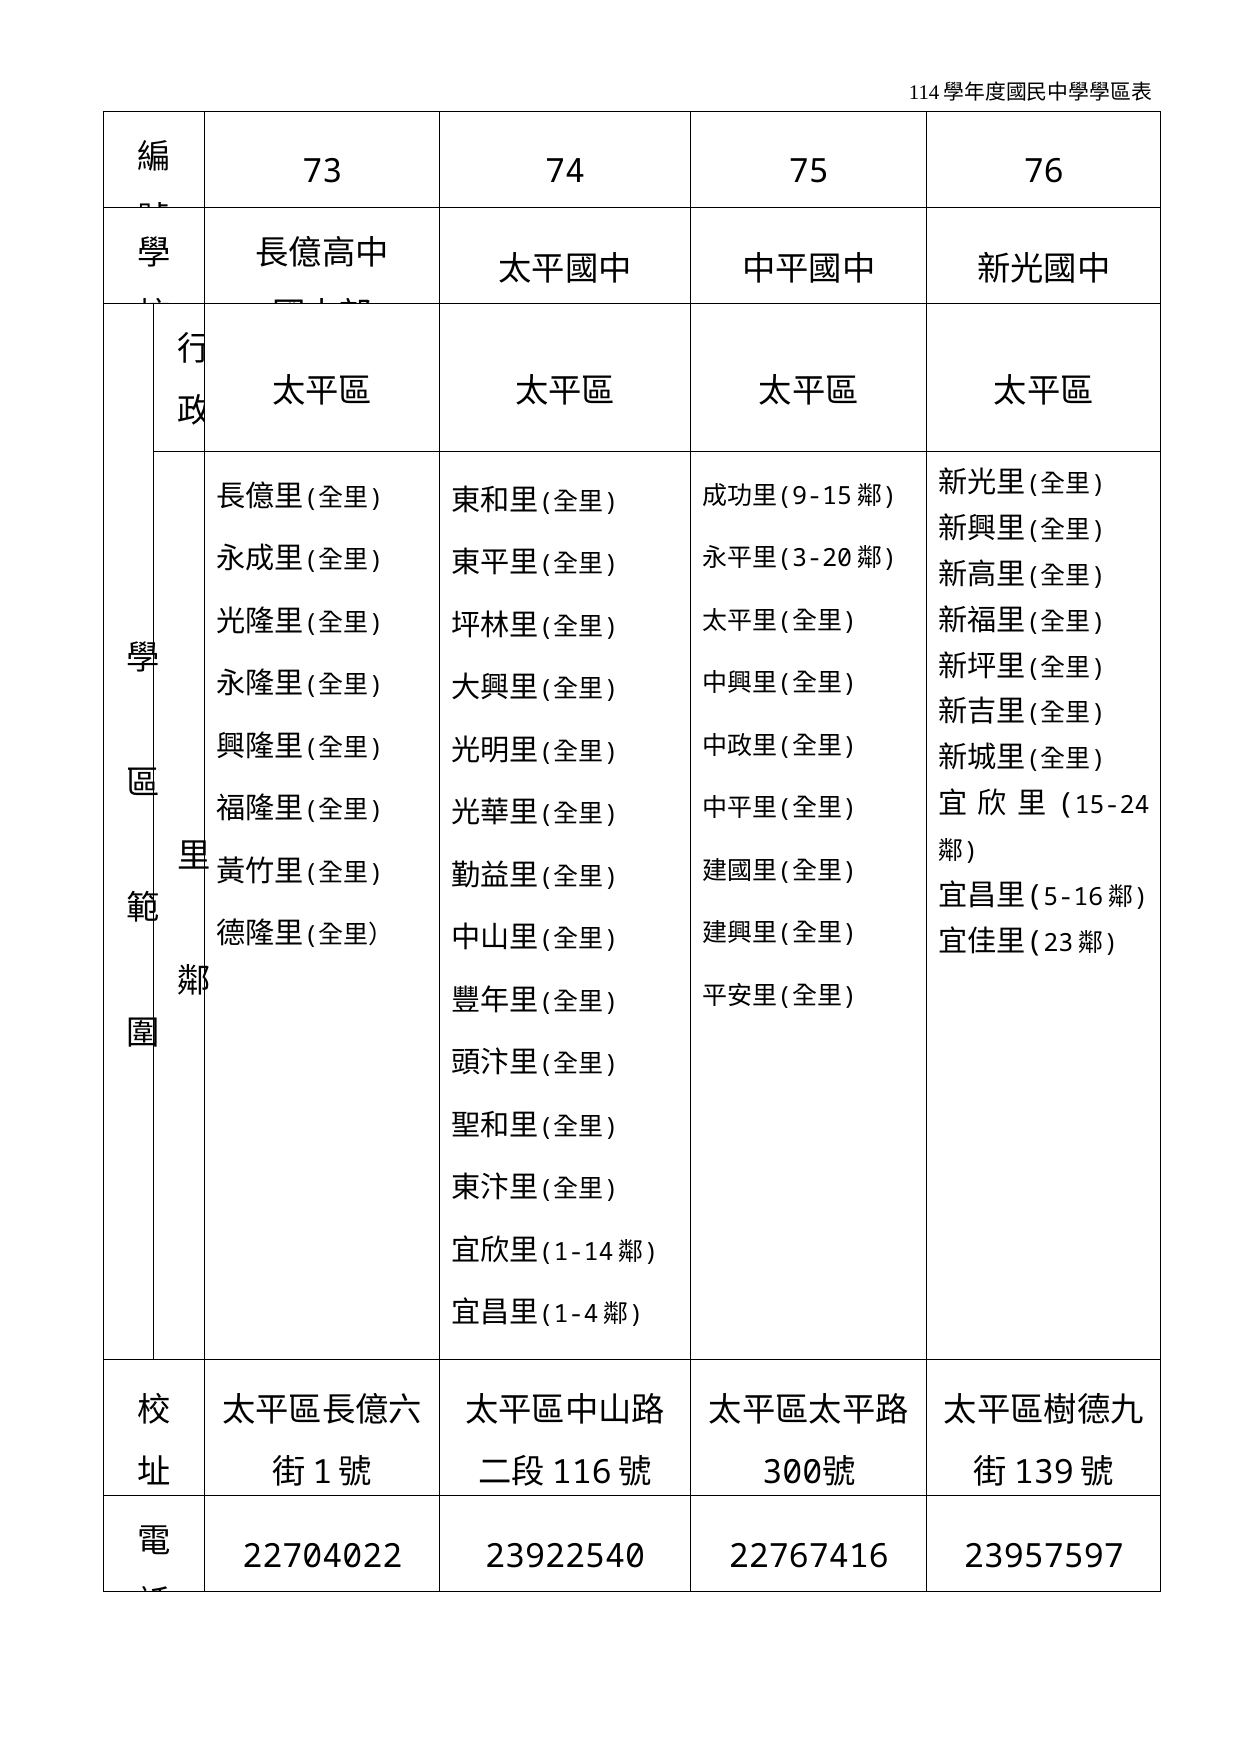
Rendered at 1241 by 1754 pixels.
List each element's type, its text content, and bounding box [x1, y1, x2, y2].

table_cell 太平區 [927, 304, 1160, 451]
table_cell 新光國中 [927, 208, 1160, 303]
table_cell 里 鄰 [154, 452, 204, 1359]
table_cell 太平區 [440, 304, 690, 451]
table_cell 校址 [104, 1360, 204, 1495]
table_cell 東和里(全里) 東平里(全里) 坪林里(全里) 大興里(全里) 光明里(全里) 光華里(全里) 勤益里(全里) 中山里(全里) 豐年里(全里) 頭汴里(全里) 聖和里(全里) 東汴里(全里) 宜欣里(1-14鄰) 宜昌里(1-4鄰) 宜佳里(1-22、24鄰) 永平里(1-2鄰) 成功里(1-8鄰) [440, 452, 690, 1359]
table_cell 23922540 [440, 1496, 690, 1591]
table_cell 學校名稱 [104, 208, 204, 303]
table_cell 長億里(全里) 永成里(全里) 光隆里(全里) 永隆里(全里) 興隆里(全里) 福隆里(全里) 黃竹里(全里) 德隆里(全里） [205, 452, 439, 1359]
table_cell 學 區 範 圍 [104, 304, 153, 1359]
table_cell 73 [205, 112, 439, 207]
table_cell 22704022 [205, 1496, 439, 1591]
table_cell 太平區 [205, 304, 439, 451]
table_cell 太平區 [691, 304, 926, 451]
table_cell 23957597 [927, 1496, 1160, 1591]
table_cell 太平區長億六街1號 [205, 1360, 439, 1495]
table_cell 行政區 [198, 403, 204, 413]
table_cell 中平國中 [691, 208, 926, 303]
table_cell 74 [440, 112, 690, 207]
table_cell 太平區樹德九街139號 [927, 1360, 1160, 1495]
table_cell 成功里(9-15鄰) 永平里(3-20鄰) 太平里(全里) 中興里(全里) 中政里(全里) 中平里(全里) 建國里(全里) 建興里(全里) 平安里(全里) [691, 452, 926, 1359]
table_cell 太平區太平路300號 [691, 1360, 926, 1495]
table_cell 電話聯絡 [104, 1496, 204, 1591]
table_cell 75 [691, 112, 926, 207]
table_cell 行政區 [154, 304, 204, 451]
table_cell 22767416 [691, 1496, 926, 1591]
table_cell 76 [927, 112, 1160, 207]
table_cell 太平國中 [440, 208, 690, 303]
table_cell 新光里(全里) 新興里(全里) 新高里(全里) 新福里(全里) 新坪里(全里) 新吉里(全里) 新城里(全里) 宜欣里(15-24鄰) 宜昌里(5-16鄰) 宜佳里(23鄰) [927, 452, 1160, 1359]
table_cell 長億高中 國中部 [205, 208, 439, 303]
table_cell 太平區中山路二段116號 [440, 1360, 690, 1495]
table_cell 編號 [104, 112, 204, 207]
